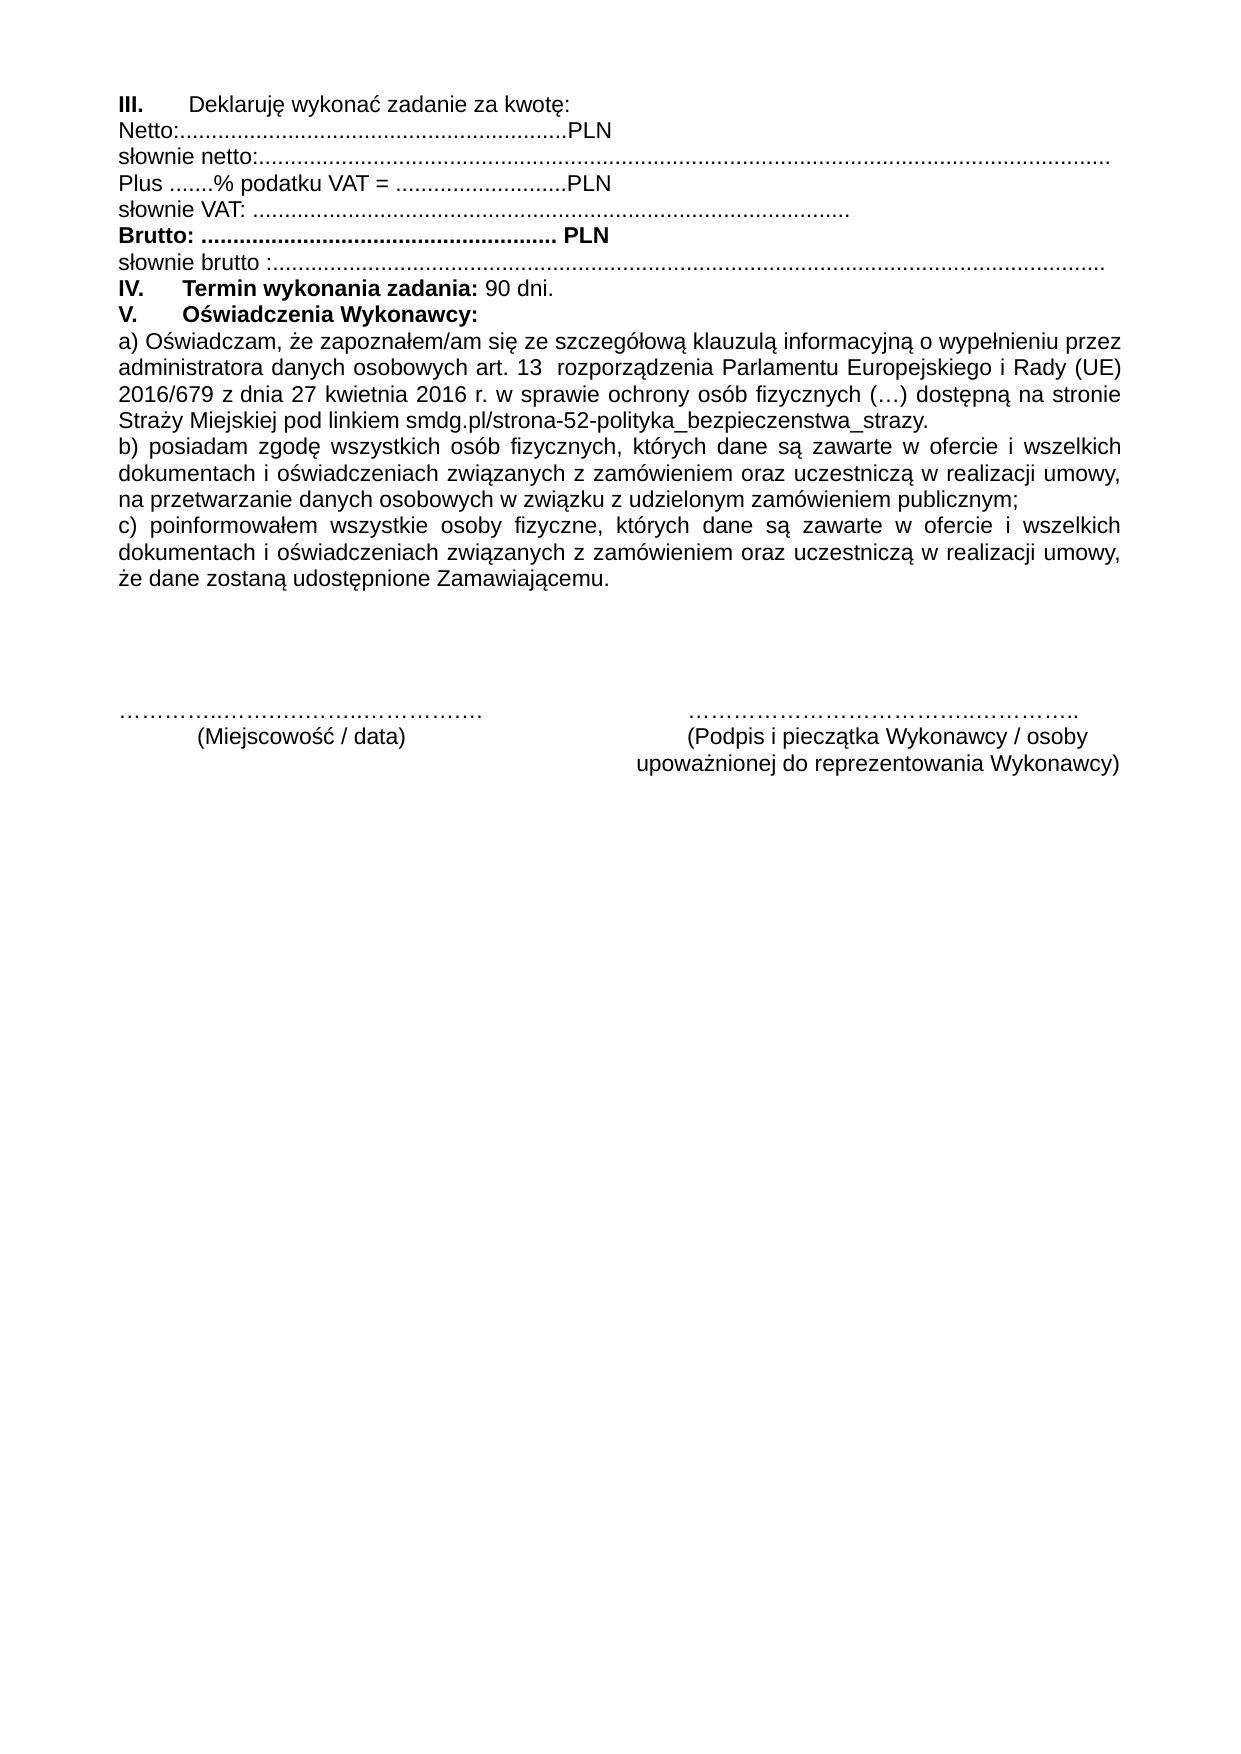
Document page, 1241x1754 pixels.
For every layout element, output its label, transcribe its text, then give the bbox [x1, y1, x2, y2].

text V. Oświadczenia Wykonawcy: [118, 301, 1122, 328]
text słownie netto:...................................................................................................................................... [118, 143, 1122, 170]
text słownie brutto :................................................................................................................................... [118, 249, 1122, 275]
text b) posiadam zgodę wszystkich osób fizycznych, których dane są zawarte w ofercie i wszelkich dokumentach i oświadczeniach związanych z zamówieniem oraz uczestniczą w realizacji umowy, na przetwarzanie danych osobowych w związku z udzielonym zamówieniem publicznym; [118, 433, 1122, 512]
text Netto:.............................................................PLN [118, 117, 1122, 143]
text III. Deklaruję wykonać zadanie za kwotę: [118, 91, 1122, 117]
text …………..…….….……..………….… ………………………………..………….. [118, 697, 1122, 723]
text (Miejscowość / data) (Podpis i pieczątka Wykonawcy / osoby upoważnionej do reprezentowania Wykonawcy) [118, 723, 1122, 776]
text słownie VAT: .............................................................................................. [118, 196, 1122, 222]
text Plus .......% podatku VAT = ...........................PLN [118, 170, 1122, 196]
text Brutto: ........................................................ PLN [118, 222, 1122, 249]
text IV. Termin wykonania zadania: 90 dni. [118, 275, 1122, 301]
text a) Oświadczam, że zapoznałem/am się ze szczegółową klauzulą informacyjną o wypełnieniu przez administratora danych osobowych art. 13 rozporządzenia Parlamentu Europejskiego i Rady (UE) 2016/679 z dnia 27 kwietnia 2016 r. w sprawie ochrony osób fizycznych (…) dostępną na stronie Straży Miejskiej pod linkiem smdg.pl/strona-52-polityka_bezpieczenstwa_strazy. [118, 328, 1122, 433]
text c) poinformowałem wszystkie osoby fizyczne, których dane są zawarte w ofercie i wszelkich dokumentach i oświadczeniach związanych z zamówieniem oraz uczestniczą w realizacji umowy, że dane zostaną udostępnione Zamawiającemu. [118, 512, 1122, 591]
